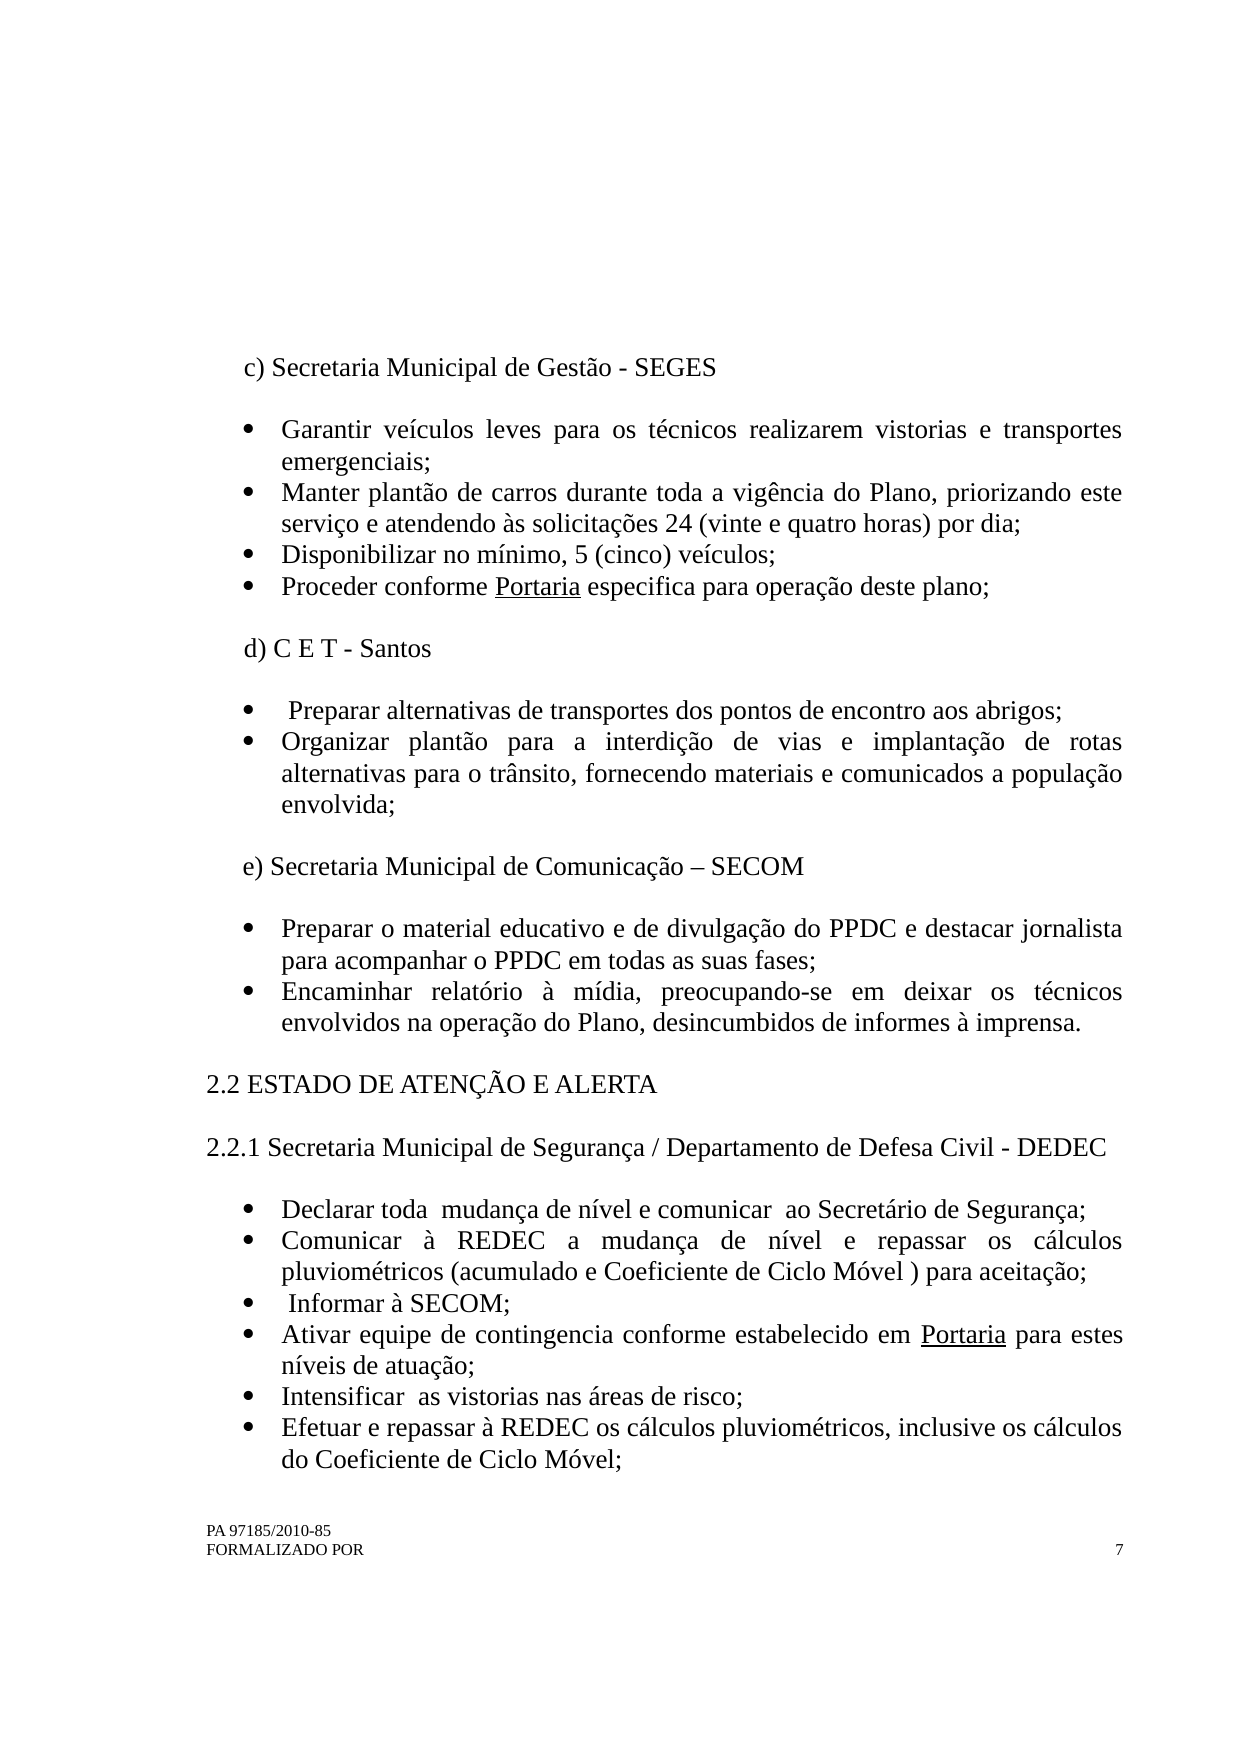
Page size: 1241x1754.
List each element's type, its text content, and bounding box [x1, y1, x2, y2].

list Preparar o material educativo e de divulgação do PPDC e destacar jornalista para acompanhar o PPDC em todas as suas fases; [244, 912, 1123, 975]
list Ativar equipe de contingencia conforme estabelecido em Portaria para estes níveis de atuação; [244, 1318, 1123, 1380]
subtitle e) Secretaria Municipal de Comunicação – SECOM [205, 850, 1123, 881]
subtitle d) C E T - Santos [244, 632, 1123, 663]
subtitle 2.2 ESTADO DE ATENÇÃO E ALERTA [206, 1068, 1123, 1099]
list Organizar plantão para a interdição de vias e implantação de rotas alternativas para o trânsito, fornecendo materiais e comunicados a população envolvida; [244, 726, 1123, 819]
list Efetuar e repassar à REDEC os cálculos pluviométricos, inclusive os cálculos do Coeficiente de Ciclo Móvel; [244, 1412, 1123, 1474]
list Intensificar as vistorias nas áreas de risco; [244, 1380, 1123, 1412]
list Preparar alternativas de transportes dos pontos de encontro aos abrigos; [244, 694, 1123, 726]
subtitle 2.2.1 Secretaria Municipal de Segurança / Departamento de Defesa Civil - DEDEC [206, 1131, 1123, 1162]
list Encaminhar relatório à mídia, preocupando-se em deixar os técnicos envolvidos na operação do Plano, desincumbidos de informes à imprensa. [244, 975, 1123, 1037]
list Manter plantão de carros durante toda a vigência do Plano, priorizando este serviço e atendendo às solicitações 24 (vinte e quatro horas) por dia; [244, 476, 1123, 538]
list Declarar toda mudança de nível e comunicar ao Secretário de Segurança; [244, 1193, 1123, 1224]
list Informar à SECOM; [244, 1287, 1123, 1318]
list Comunicar à REDEC a mudança de nível e repassar os cálculos pluviométricos (acumulado e Coeficiente de Ciclo Móvel ) para aceitação; [244, 1224, 1123, 1287]
list Disponibilizar no mínimo, 5 (cinco) veículos; [244, 538, 1123, 569]
list Garantir veículos leves para os técnicos realizarem vistorias e transportes emergenciais; [244, 413, 1123, 476]
subtitle c) Secretaria Municipal de Gestão - SEGES [244, 351, 1123, 382]
list Proceder conforme Portaria especifica para operação deste plano; [244, 569, 1123, 601]
